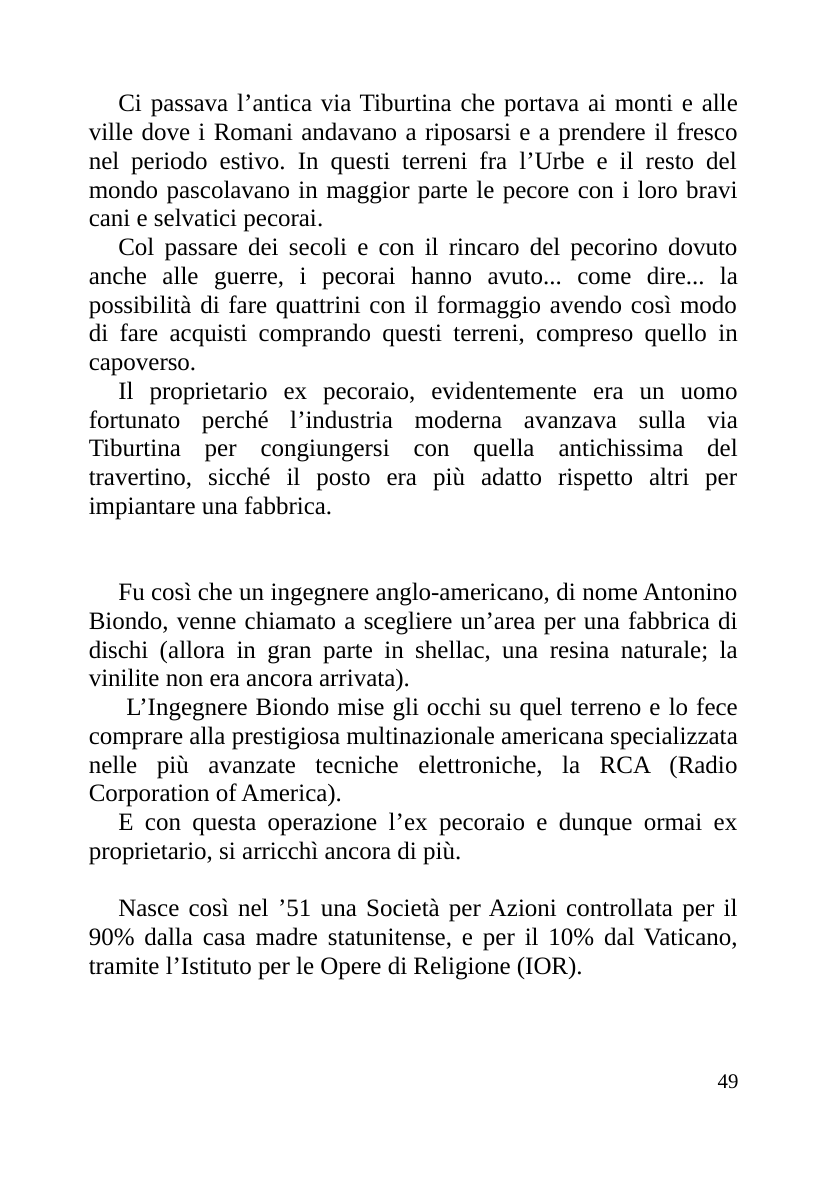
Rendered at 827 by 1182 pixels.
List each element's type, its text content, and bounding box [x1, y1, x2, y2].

text L’Ingegnere Biondo mise gli occhi su quel terreno e lo fece comprare alla prestigiosa multinazionale americana specializzata nelle più avanzate tecniche elettroniche, la RCA (Radio Corporation of America). [88, 692, 738, 807]
text Fu così che un ingegnere anglo-americano, di nome Antonino Biondo, venne chiamato a scegliere un’area per una fabbrica di dischi (allora in gran parte in shellac, una resina naturale; la vinilite non era ancora arrivata). [88, 577, 738, 692]
text E con questa operazione l’ex pecoraio e dunque ormai ex proprietario, si arricchì ancora di più. [88, 807, 738, 865]
text Ci passava l’antica via Tiburtina che portava ai monti e alle ville dove i Romani andavano a riposarsi e a prendere il fresco nel periodo estivo. In questi terreni fra l’Urbe e il resto del mondo pascolavano in maggior parte le pecore con i loro bravi cani e selvatici pecorai. [88, 88, 738, 232]
text Col passare dei secoli e con il rincaro del pecorino dovuto anche alle guerre, i pecorai hanno avuto... come dire... la possibilità di fare quattrini con il formaggio avendo così modo di fare acquisti comprando questi terreni, compreso quello in capoverso. [88, 232, 738, 376]
text Nasce così nel ’51 una Società per Azioni controllata per il 90% dalla casa madre statunitense, e per il 10% dal Vaticano, tramite l’Istituto per le Opere di Religione (IOR). [88, 893, 738, 980]
text Il proprietario ex pecoraio, evidentemente era un uomo fortunato perché l’industria moderna avanzava sulla via Tiburtina per congiungersi con quella antichissima del travertino, sicché il posto era più adatto rispetto altri per impiantare una fabbrica. [88, 376, 738, 520]
